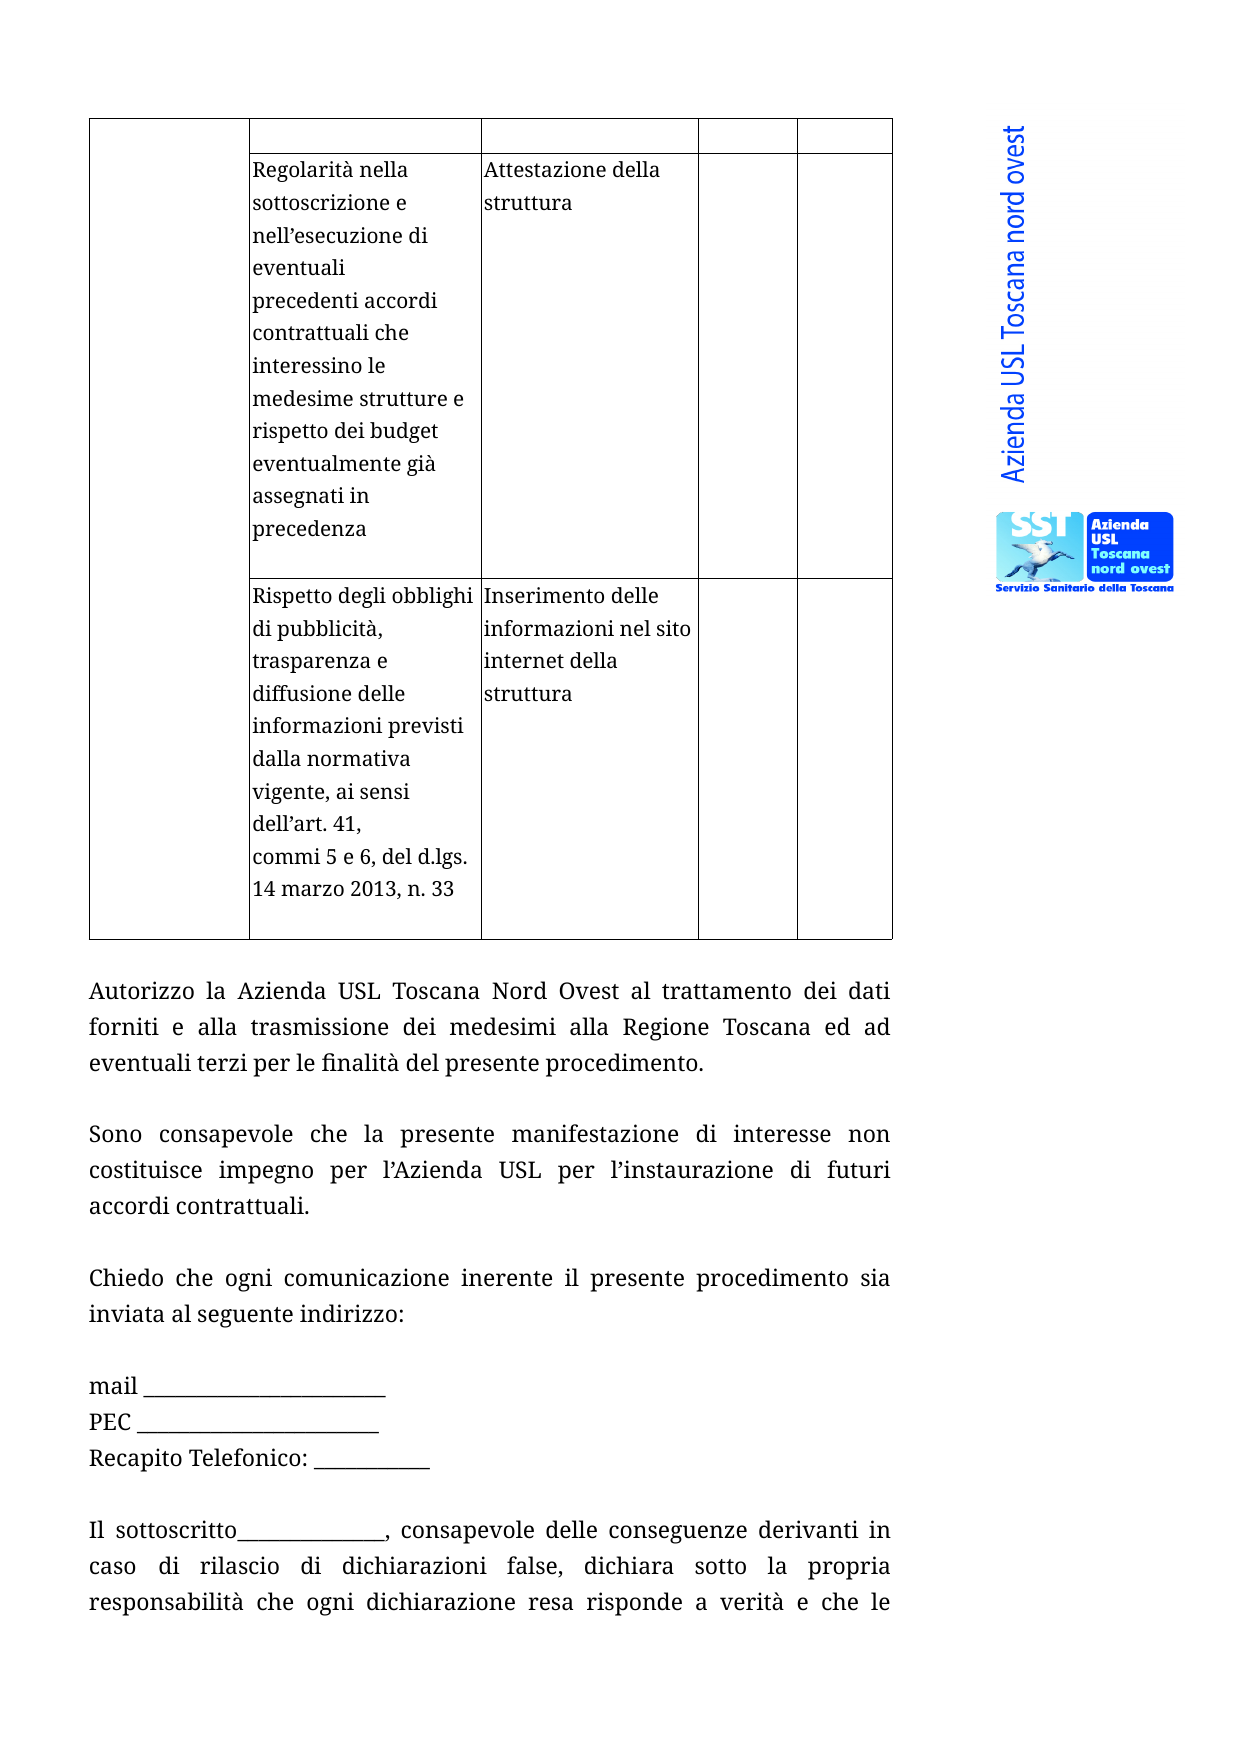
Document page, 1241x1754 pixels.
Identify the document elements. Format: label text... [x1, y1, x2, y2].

table_cell [798, 579, 892, 938]
table_cell [798, 119, 892, 152]
table_cell [250, 119, 481, 152]
text Chiedo che ogni comunicazione inerente il presente procedimento sia inviata al seguente indirizzo: [89, 1262, 892, 1329]
table_cell [699, 119, 797, 152]
table_cell [699, 154, 797, 578]
text mail _______________________ [89, 1370, 892, 1401]
table_cell [90, 119, 249, 938]
table_cell Rispetto degli obblighi di pubblicità, trasparenza e diffusione delle informazioni previsti dalla normativa vigente, ai sensi dell’art. 41, commi 5 e 6, del d.lgs. 14 marzo 2013, n. 33 [250, 579, 481, 938]
text PEC _______________________ [89, 1406, 892, 1437]
text Recapito Telefonico: ___________ [89, 1442, 892, 1473]
table_cell [699, 579, 797, 938]
text Sono consapevole che la presente manifestazione di interesse non costituisce impegno per l’Azienda USL per l’instaurazione di futuri accordi contrattuali. [89, 1118, 892, 1221]
picture [986, 98, 1185, 596]
text Il sottoscritto______________, consapevole delle conseguenze derivanti in caso di rilascio di dichiarazioni false, dichiara sotto la propria responsabilità che ogni dichiarazione resa risponde a verità e che le [89, 1514, 892, 1617]
text Autorizzo la Azienda USL Toscana Nord Ovest al trattamento dei dati forniti e alla trasmissione dei medesimi alla Regione Toscana ed ad eventuali terzi per le finalità del presente procedimento. [89, 974, 892, 1078]
table_cell [798, 154, 892, 578]
table_cell Attestazione della struttura [482, 154, 698, 578]
table_cell Regolarità nella sottoscrizione e nell’esecuzione di eventuali precedenti accordi contrattuali che interessino le medesime strutture e rispetto dei budget eventualmente già assegnati in precedenza [250, 154, 481, 578]
table_cell Inserimento delle informazioni nel sito internet della struttura [482, 579, 698, 938]
